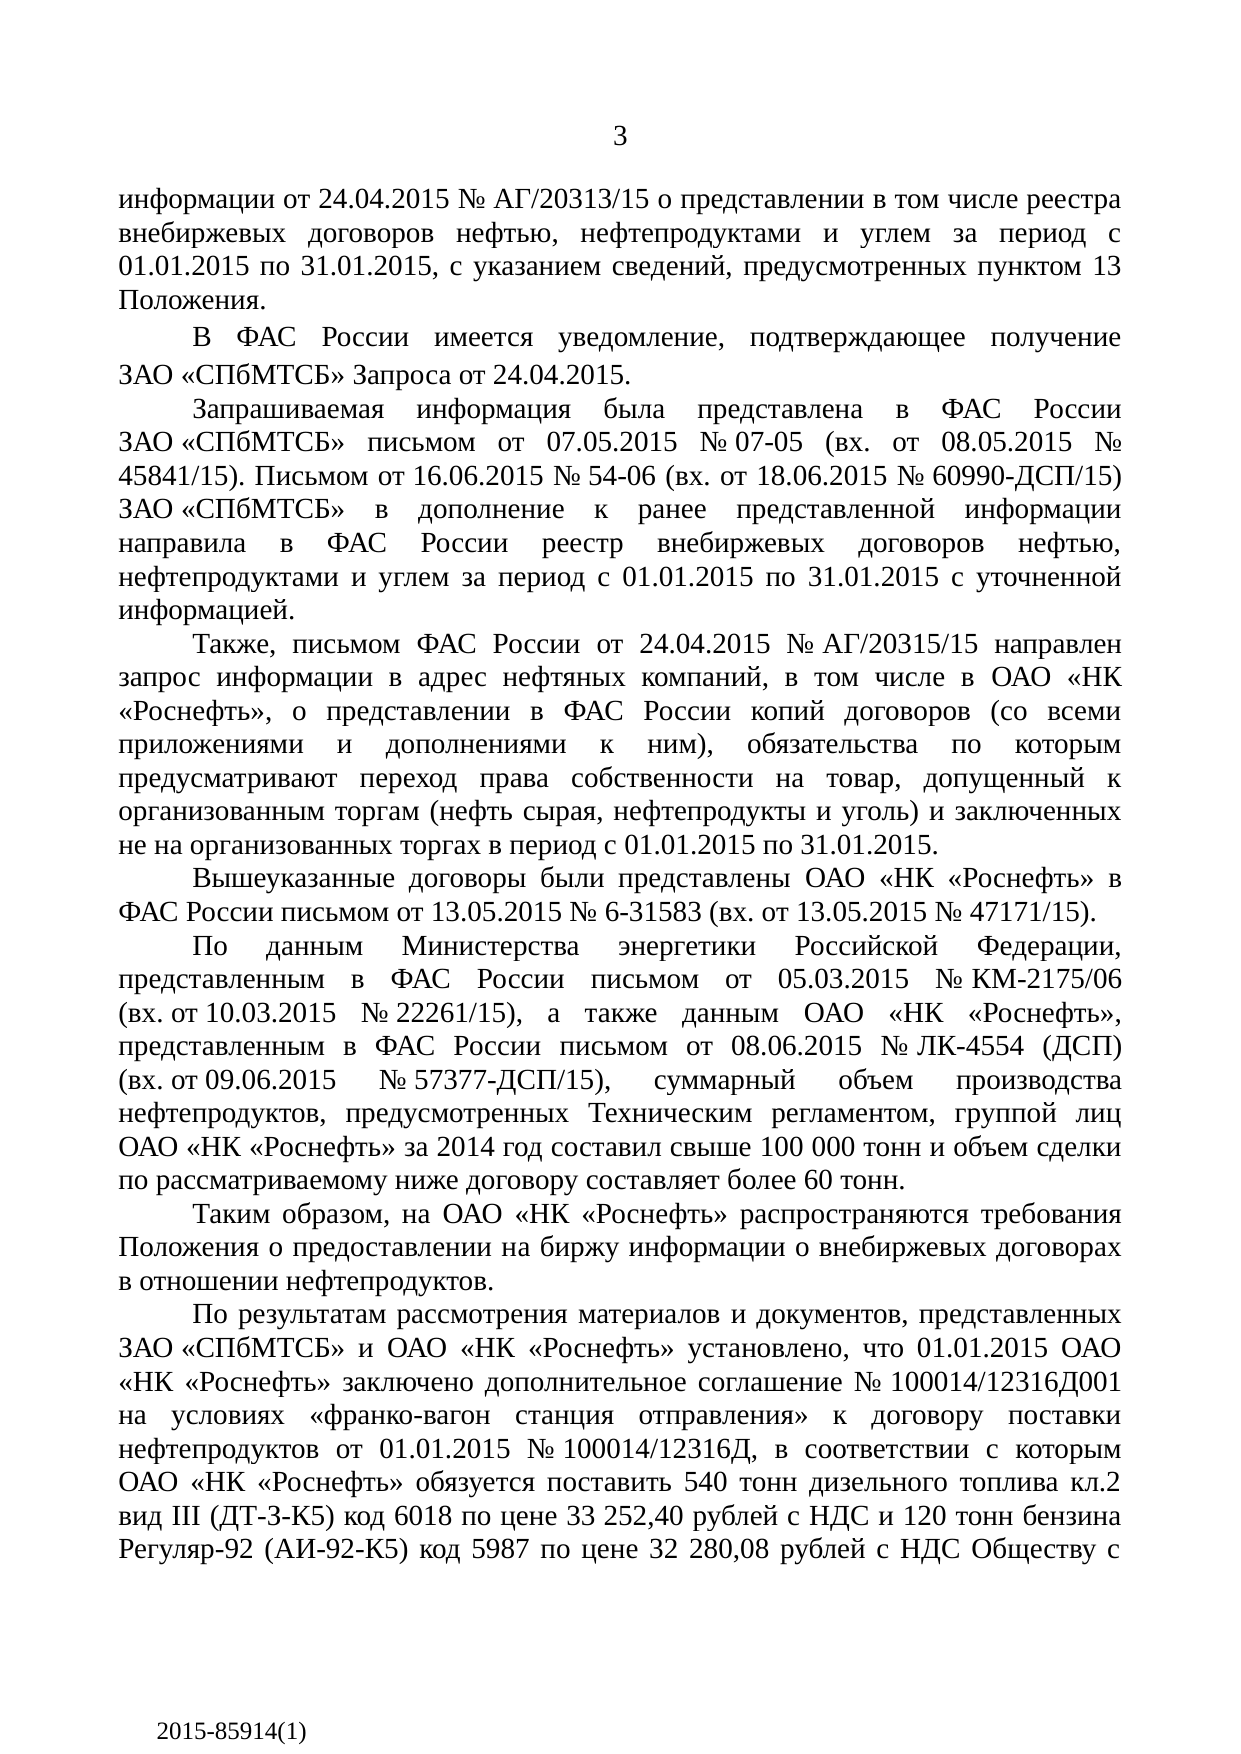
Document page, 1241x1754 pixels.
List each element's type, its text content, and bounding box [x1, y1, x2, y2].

text Таким образом, на ОАО «НК «Роснефть» распространяются требования Положения о предоставлении на биржу информации о внебиржевых договорах в отношении нефтепродуктов. [118, 1196, 1122, 1297]
text Запрашиваемая информация была представлена в ФАС России ЗАО «СПбМТСБ» письмом от 07.05.2015 № 07-05 (вх. от 08.05.2015 № 45841/15). Письмом от 16.06.2015 № 54-06 (вх. от 18.06.2015 № 60990-ДСП/15) ЗАО «СПбМТСБ» в дополнение к ранее представленной информации направила в ФАС России реестр внебиржевых договоров нефтью, нефтепродуктами и углем за период с 01.01.2015 по 31.01.2015 с уточненной информацией. [118, 391, 1122, 626]
text По данным Министерства энергетики Российской Федерации, представленным в ФАС России письмом от 05.03.2015 № КМ-2175/06 (вх. от 10.03.2015 № 22261/15), а также данным ОАО «НК «Роснефть», представленным в ФАС России письмом от 08.06.2015 № ЛК-4554 (ДСП) (вх. от 09.06.2015 № 57377-ДСП/15), суммарный объем производства нефтепродуктов, предусмотренных Техническим регламентом, группой лиц ОАО «НК «Роснефть» за 2014 год составил свыше 100 000 тонн и объем сделки по рассматриваемому ниже договору составляет более 60 тонн. [118, 928, 1122, 1196]
text Также, письмом ФАС России от 24.04.2015 № АГ/20315/15 направлен запрос информации в адрес нефтяных компаний, в том числе в ОАО «НК «Роснефть», о представлении в ФАС России копий договоров (со всеми приложениями и дополнениями к ним), обязательства по которым предусматривают переход права собственности на товар, допущенный к организованным торгам (нефть сырая, нефтепродукты и уголь) и заключенных не на организованных торгах в период с 01.01.2015 по 31.01.2015. [118, 626, 1122, 861]
text По результатам рассмотрения материалов и документов, представленных ЗАО «СПбМТСБ» и ОАО «НК «Роснефть» установлено, что 01.01.2015 ОАО «НК «Роснефть» заключено дополнительное соглашение № 100014/12316Д001 на условиях «франко-вагон станция отправления» к договору поставки нефтепродуктов от 01.01.2015 № 100014/12316Д, в соответствии с которым ОАО «НК «Роснефть» обязуется поставить 540 тонн дизельного топлива кл.2 вид III (ДТ-З-К5) код 6018 по цене 33 252,40 рублей с НДС и 120 тонн бензина Регуляр-92 (АИ-92-К5) код 5987 по цене 32 280,08 рублей с НДС Обществу с [118, 1297, 1122, 1565]
text информации от 24.04.2015 № АГ/20313/15 о представлении в том числе реестра внебиржевых договоров нефтью, нефтепродуктами и углем за период с 01.01.2015 по 31.01.2015, с указанием сведений, предусмотренных пунктом 13 Положения. [118, 181, 1122, 315]
text Вышеуказанные договоры были представлены ОАО «НК «Роснефть» в ФАС России письмом от 13.05.2015 № 6-31583 (вх. от 13.05.2015 № 47171/15). [118, 861, 1122, 928]
text В ФАС России имеется уведомление, подтверждающее получение ЗАО «СПбМТСБ» Запроса от 24.04.2015. [118, 315, 1122, 391]
